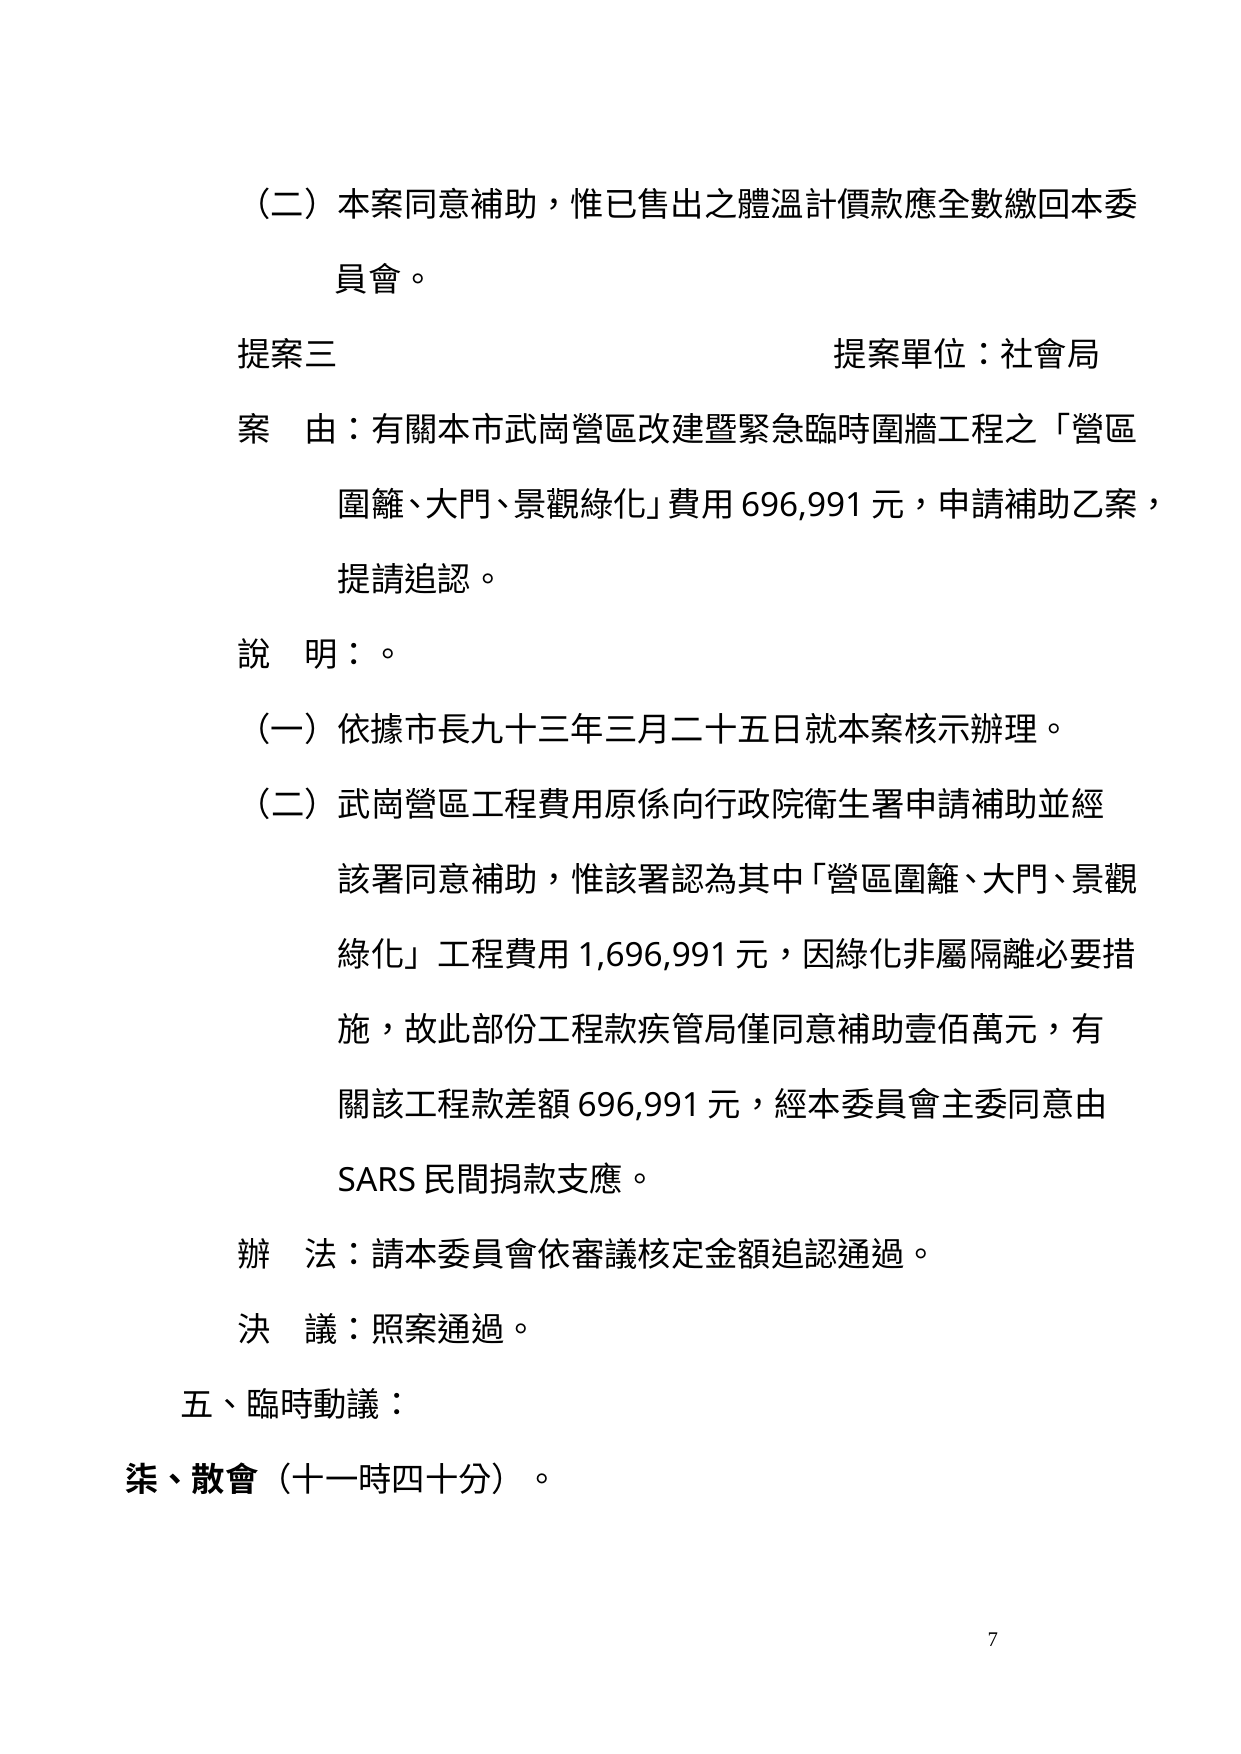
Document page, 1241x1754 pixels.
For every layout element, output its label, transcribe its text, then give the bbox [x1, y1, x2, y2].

text （二）武崗營區工程費用原係向行政院衛生署申請補助並經該署同意補助，惟該署認為其中「營區圍籬、大門、景觀綠化」工程費用1,696,991元，因綠化非屬隔離必要措施，故此部份工程款疾管局僅同意補助壹佰萬元，有關該工程款差額696,991元，經本委員會主委同意由SARS民間捐款支應。 [237, 764, 1137, 1214]
text 五、臨時動議： [180, 1364, 1137, 1439]
text 案 由：有關本市武崗營區改建暨緊急臨時圍牆工程之「營區圍籬、大門、景觀綠化」費用696,991元，申請補助乙案，提請追認。 [237, 389, 1137, 614]
text （二）本案同意補助，惟已售出之體溫計價款應全數繳回本委員會。 [237, 164, 1137, 314]
text 提案三 提案單位：社會局 [125, 314, 1137, 389]
text 柒、散會（十一時四十分）。 [125, 1439, 1137, 1514]
text 辦 法：請本委員會依審議核定金額追認通過。 [237, 1214, 1137, 1289]
text （一）依據市長九十三年三月二十五日就本案核示辦理。 [237, 689, 1137, 764]
text 說 明：。 [237, 614, 1137, 689]
text 決 議：照案通過。 [237, 1289, 1137, 1364]
